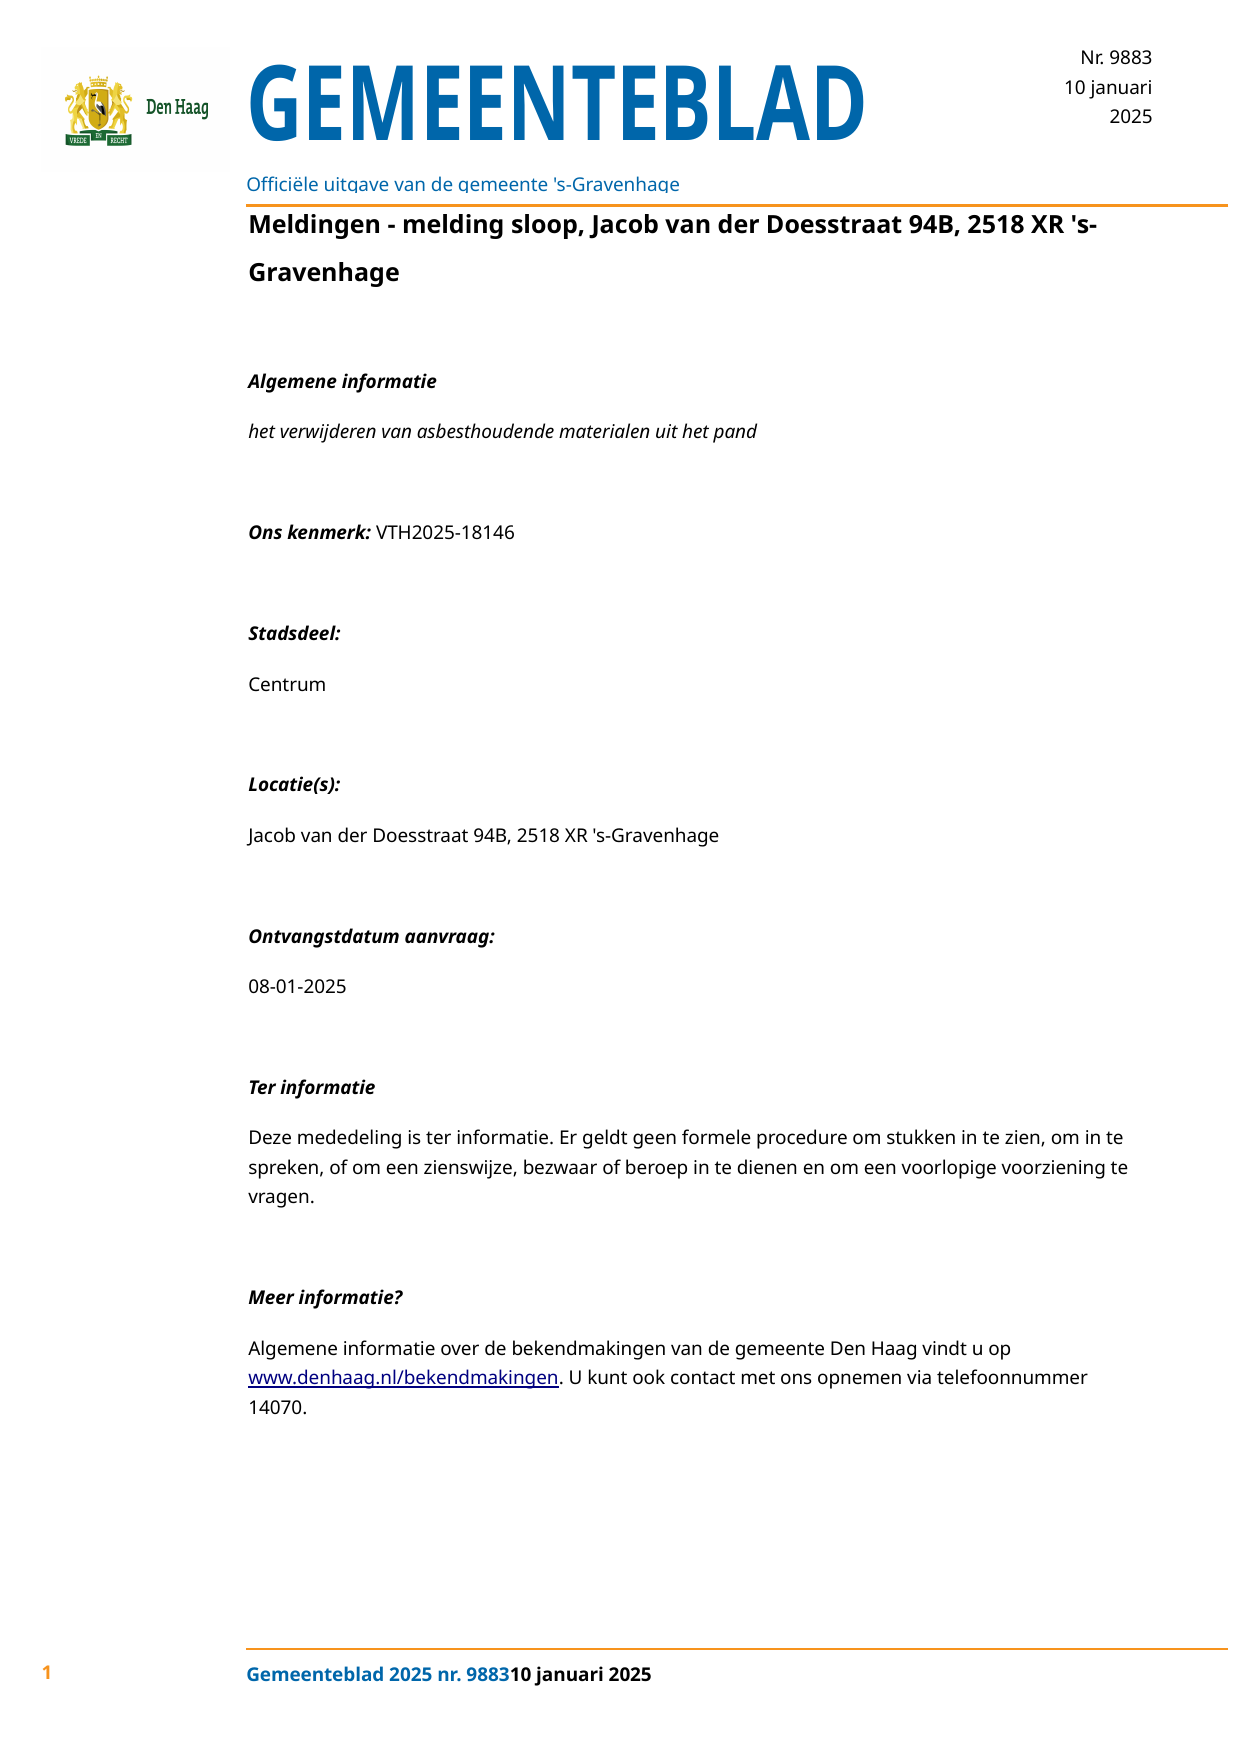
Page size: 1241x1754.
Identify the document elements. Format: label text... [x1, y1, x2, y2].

text Stadsdeel: [248, 620, 1152, 646]
text Jacob van der Doesstraat 94B, 2518 XR 's-Gravenhage [248, 822, 1152, 848]
text Locatie(s): [248, 772, 1152, 797]
text Deze mededeling is ter informatie. Er geldt geen formele procedure om stukken in te zien, om in te spreken, of om een zienswijze, bezwaar of beroep in te dienen en om een voorlopige voorziening te vragen. [248, 1124, 1152, 1209]
text het verwijderen van asbesthoudende materialen uit het pand [248, 419, 1152, 444]
text Algemene informatie over de bekendmakingen van de gemeente Den Haag vindt u op www.denhaag.nl/bekendmakingen. U kunt ook contact met ons opnemen via telefoonnummer 14070. [248, 1335, 1152, 1420]
text Ter informatie [248, 1074, 1152, 1100]
text Ontvangstdatum aanvraag: [248, 923, 1152, 949]
text Meldingen - melding sloop, Jacob van der Doesstraat 94B, 2518 XR 's-Gravenhage [248, 207, 1152, 288]
text 08-01-2025 [248, 973, 1152, 999]
text Centrum [248, 671, 1152, 697]
text Algemene informatie [248, 368, 1152, 394]
text Meer informatie? [248, 1284, 1152, 1310]
text Ons kenmerk: VTH2025-18146 [248, 519, 1152, 545]
picture [41, 47, 231, 172]
